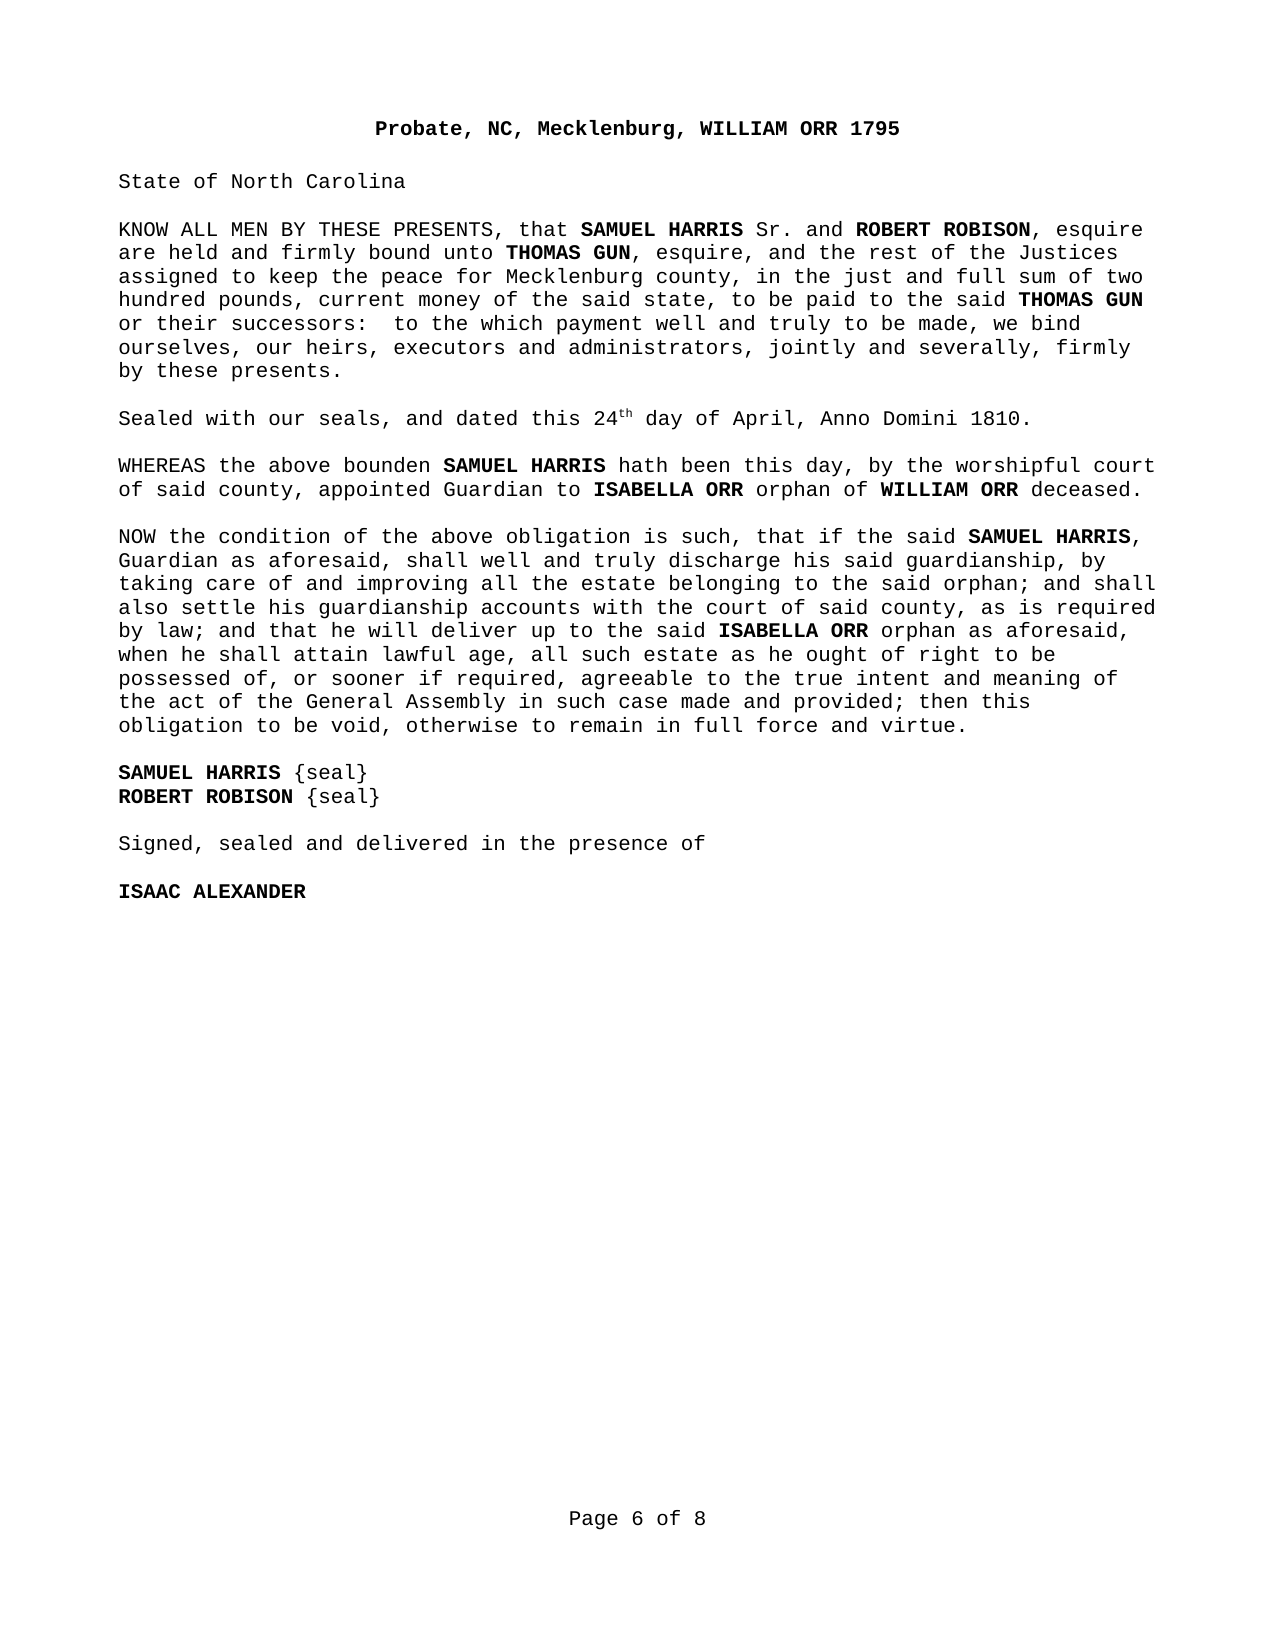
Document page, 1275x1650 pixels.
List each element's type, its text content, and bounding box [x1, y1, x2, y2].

text WHEREAS the above bounden Samuel Harris hath been this day, by the worshipful court of said county, appointed Guardian to Isabella Orr orphan of William Orr deceased. [118, 455, 1157, 502]
text Robert Robison {seal} [118, 786, 1157, 810]
text State of North Carolina [118, 171, 1157, 195]
text Isaac Alexander [118, 881, 1157, 904]
text Sealed with our seals, and dated this 24th day of April, Anno Domini 1810. [118, 408, 1157, 431]
text Samuel Harris {seal} [118, 762, 1157, 786]
text KNOW ALL MEN BY THESE PRESENTS, that Samuel Harris Sr. and Robert Robison, esquire are held and firmly bound unto Thomas Gun, esquire, and the rest of the Justices assigned to keep the peace for Mecklenburg county, in the just and full sum of two hundred pounds, current money of the said state, to be paid to the said Thomas Gun or their successors: to the which payment well and truly to be made, we bind ourselves, our heirs, executors and administrators, jointly and severally, firmly by these presents. [118, 218, 1157, 384]
text Signed, sealed and delivered in the presence of [118, 833, 1157, 857]
text NOW the condition of the above obligation is such, that if the said Samuel Harris, Guardian as aforesaid, shall well and truly discharge his said guardianship, by taking care of and improving all the estate belonging to the said orphan; and shall also settle his guardianship accounts with the court of said county, as is required by law; and that he will deliver up to the said Isabella Orr orphan as aforesaid, when he shall attain lawful age, all such estate as he ought of right to be possessed of, or sooner if required, agreeable to the true intent and meaning of the act of the General Assembly in such case made and provided; then this obligation to be void, otherwise to remain in full force and virtue. [118, 526, 1157, 739]
